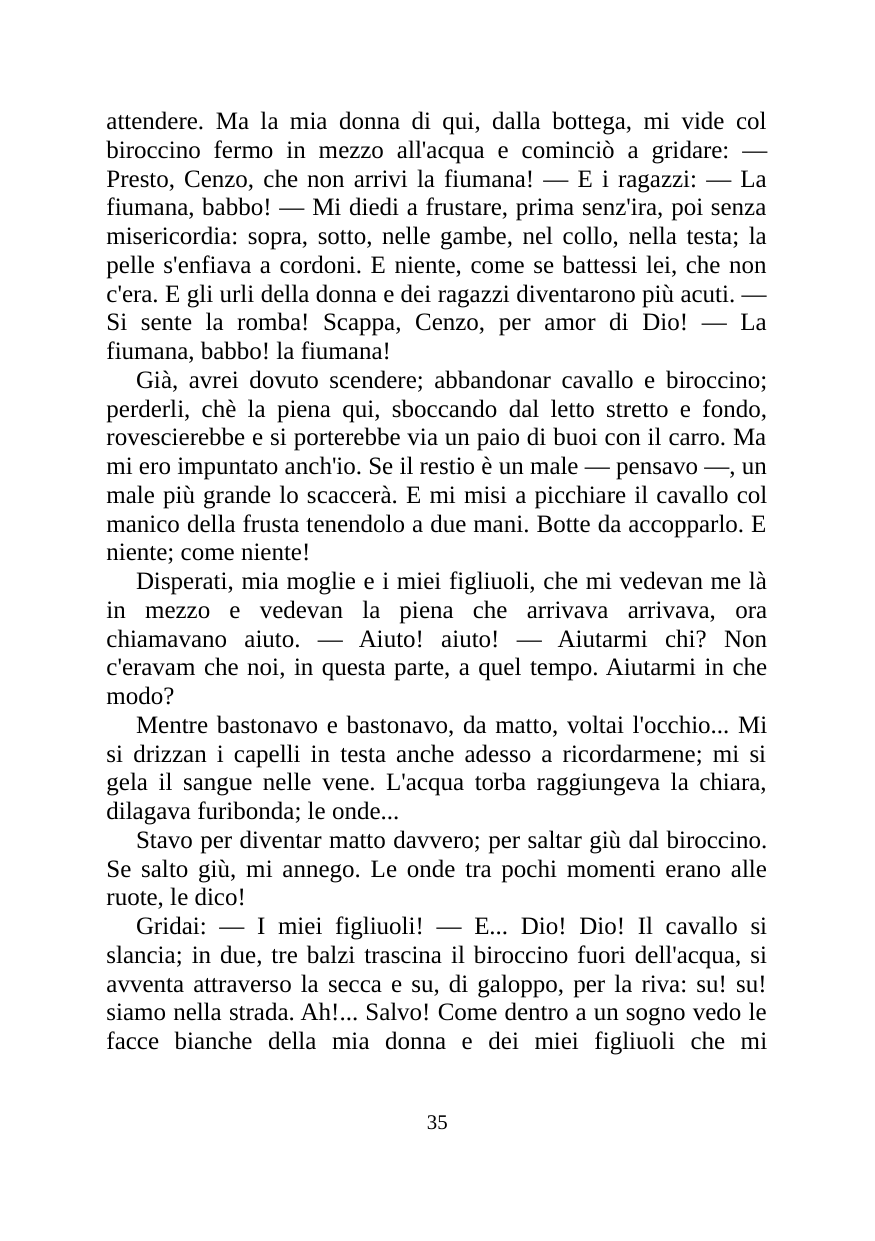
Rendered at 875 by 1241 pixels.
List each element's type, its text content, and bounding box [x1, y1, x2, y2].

text attendere. Ma la mia donna di qui, dalla bottega, mi vide col biroccino fermo in mezzo all'acqua e cominciò a gridare: — Presto, Cenzo, che non arrivi la fiumana! — E i ragazzi: — La fiumana, babbo! — Mi diedi a frustare, prima senz'ira, poi senza misericordia: sopra, sotto, nelle gambe, nel collo, nella testa; la pelle s'enfiava a cordoni. E niente, come se battessi lei, che non c'era. E gli urli della donna e dei ragazzi diventarono più acuti. — Si sente la romba! Scappa, Cenzo, per amor di Dio! — La fiumana, babbo! la fiumana! [106, 106, 768, 365]
text Mentre bastonavo e bastonavo, da matto, voltai l'occhio... Mi si drizzan i capelli in testa anche adesso a ricordarmene; mi si gela il sangue nelle vene. L'acqua torba raggiungeva la chiara, dilagava furibonda; le onde... [106, 710, 768, 825]
text Stavo per diventar matto davvero; per saltar giù dal biroccino. Se salto giù, mi annego. Le onde tra pochi momenti erano alle ruote, le dico! [106, 825, 768, 911]
text Disperati, mia moglie e i miei figliuoli, che mi vedevan me là in mezzo e vedevan la piena che arrivava arrivava, ora chiamavano aiuto. — Aiuto! aiuto! — Aiutarmi chi? Non c'eravam che noi, in questa parte, a quel tempo. Aiutarmi in che modo? [106, 566, 768, 710]
text Gridai: — I miei figliuoli! — E... Dio! Dio! Il cavallo si slancia; in due, tre balzi trascina il biroccino fuori dell'acqua, si avventa attraverso la secca e su, di galoppo, per la riva: su! su! siamo nella strada. Ah!... Salvo! Come dentro a un sogno vedo le facce bianche della mia donna e dei miei figliuoli che mi [106, 911, 768, 1055]
text Già, avrei dovuto scendere; abbandonar cavallo e biroccino; perderli, chè la piena qui, sboccando dal letto stretto e fondo, rovescierebbe e si porterebbe via un paio di buoi con il carro. Ma mi ero impuntato anch'io. Se il restio è un male — pensavo —, un male più grande lo scaccerà. E mi misi a picchiare il cavallo col manico della frusta tenendolo a due mani. Botte da accopparlo. E niente; come niente! [106, 365, 768, 566]
